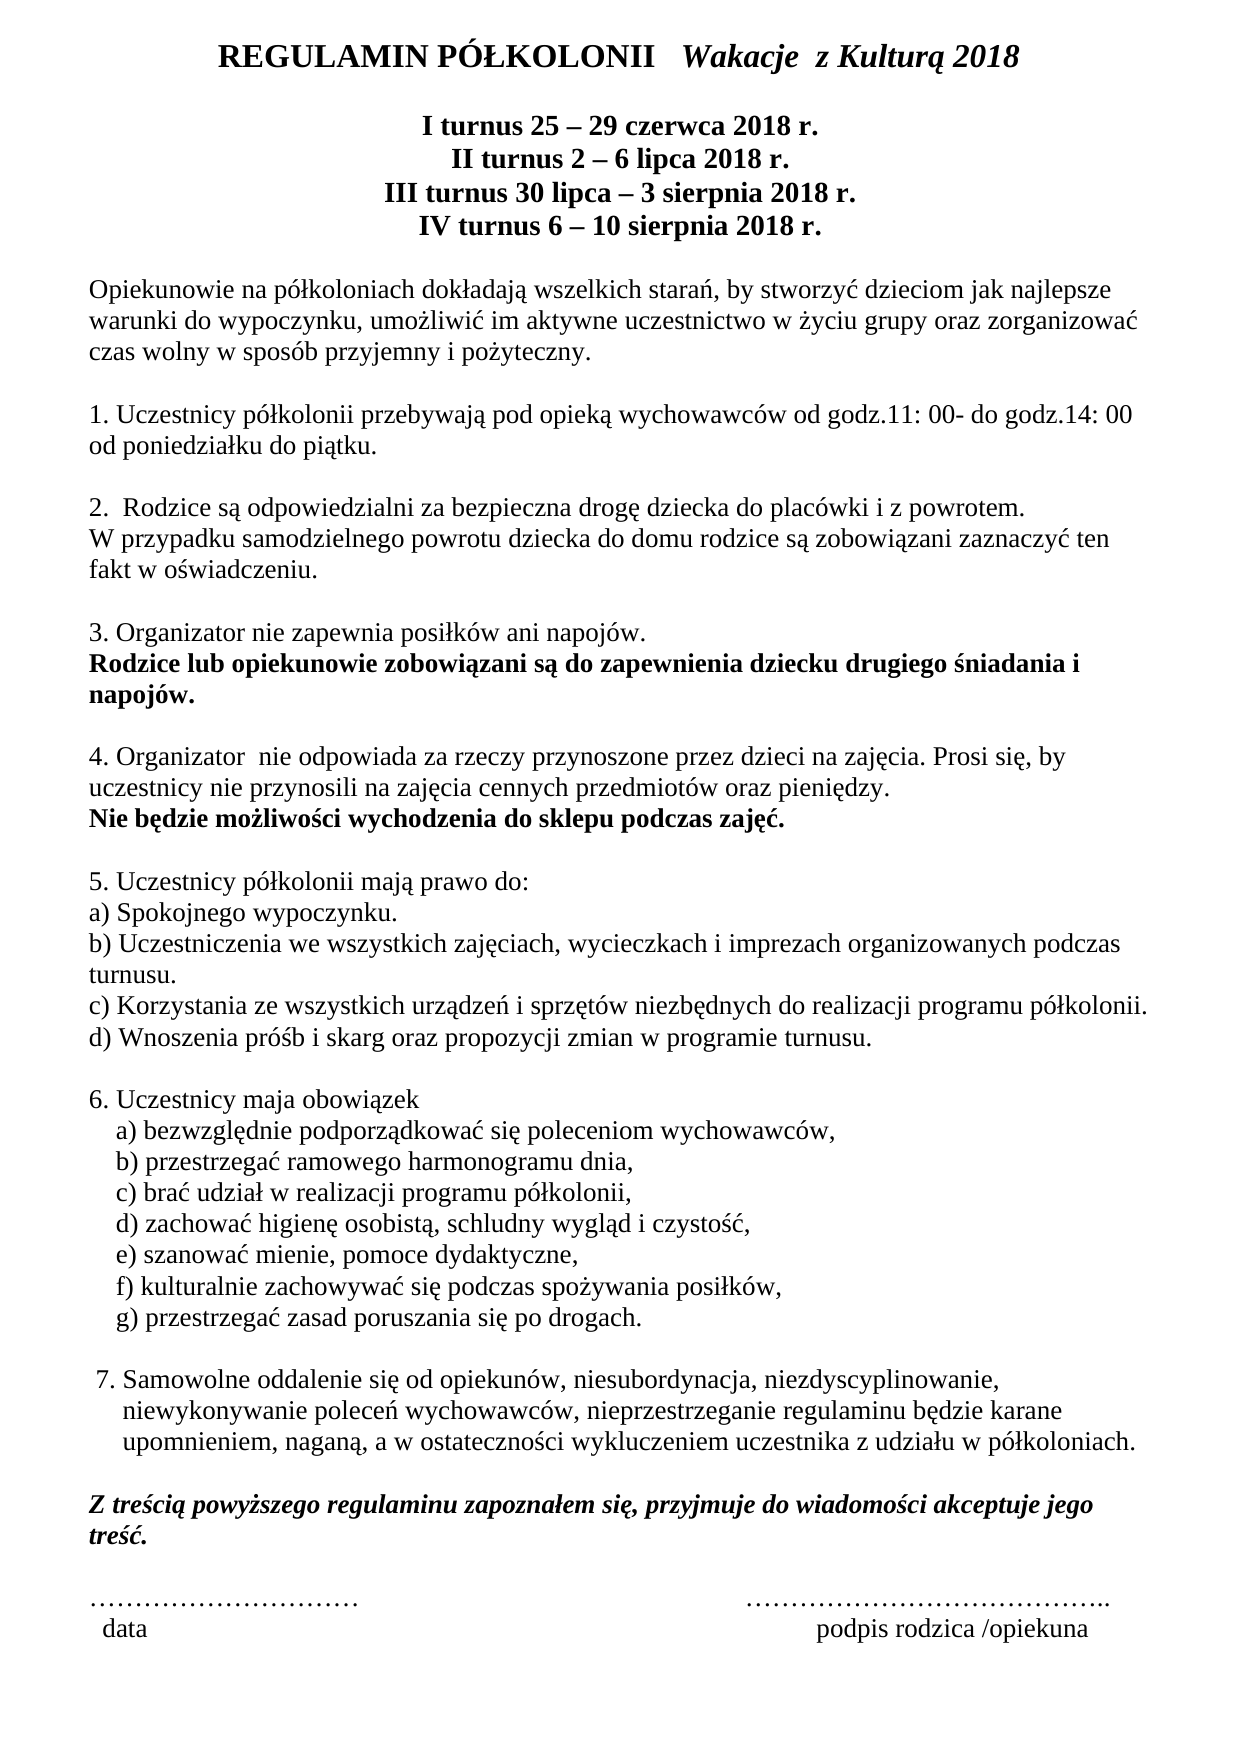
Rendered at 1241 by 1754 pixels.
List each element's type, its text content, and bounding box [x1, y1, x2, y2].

text e) szanować mienie, pomoce dydaktyczne, [89, 1239, 1152, 1270]
text W przypadku samodzielnego powrotu dziecka do domu rodzice są zobowiązani zaznaczyć ten fakt w oświadczeniu. [89, 522, 1152, 584]
text 5. Uczestnicy półkolonii mają prawo do: [89, 865, 1152, 896]
text d) zachować higienę osobistą, schludny wygląd i czystość, [89, 1207, 1152, 1239]
text 1. Uczestnicy półkolonii przebywają pod opieką wychowawców od godz.11: 00- do godz.14: 00 od poniedziałku do piątku. [89, 398, 1152, 460]
text upomnieniem, naganą, a w ostateczności wykluczeniem uczestnika z udziału w półkoloniach. [89, 1426, 1152, 1457]
text 2. Rodzice są odpowiedzialni za bezpieczna drogę dziecka do placówki i z powrotem. [89, 491, 1152, 522]
text II turnus 2 – 6 lipca 2018 r. [89, 141, 1152, 175]
text b) przestrzegać ramowego harmonogramu dnia, [89, 1145, 1152, 1176]
text III turnus 30 lipca – 3 sierpnia 2018 r. [89, 175, 1152, 208]
text g) przestrzegać zasad poruszania się po drogach. [89, 1301, 1152, 1332]
text data podpis rodzica /opiekuna [89, 1612, 1152, 1643]
text IV turnus 6 – 10 sierpnia 2018 r. [89, 208, 1152, 242]
text c) Korzystania ze wszystkich urządzeń i sprzętów niezbędnych do realizacji programu półkolonii. [89, 989, 1152, 1021]
text 3. Organizator nie zapewnia posiłków ani napojów. [89, 616, 1152, 647]
text 7. Samowolne oddalenie się od opiekunów, niesubordynacja, niezdyscyplinowanie, [89, 1363, 1152, 1394]
text I turnus 25 – 29 czerwca 2018 r. [89, 108, 1152, 141]
text 6. Uczestnicy maja obowiązek [89, 1083, 1152, 1114]
text ………………………… ………………………………….. [89, 1581, 1152, 1612]
text Z treścią powyższego regulaminu zapoznałem się, przyjmuje do wiadomości akceptuje jego treść. [89, 1488, 1152, 1550]
text 4. Organizator nie odpowiada za rzeczy przynoszone przez dzieci na zajęcia. Prosi się, by uczestnicy nie przynosili na zajęcia cennych przedmiotów oraz pieniędzy. [89, 740, 1152, 803]
text a) Spokojnego wypoczynku. [89, 896, 1152, 927]
text b) Uczestniczenia we wszystkich zajęciach, wycieczkach i imprezach organizowanych podczas turnusu. [89, 927, 1152, 989]
text REGULAMIN PÓŁKOLONII Wakacje z Kulturą 2018 [89, 36, 1152, 74]
text Opiekunowie na półkoloniach dokładają wszelkich starań, by stworzyć dzieciom jak najlepsze warunki do wypoczynku, umożliwić im aktywne uczestnictwo w życiu grupy oraz zorganizować czas wolny w sposób przyjemny i pożyteczny. [89, 273, 1152, 367]
text f) kulturalnie zachowywać się podczas spożywania posiłków, [89, 1270, 1152, 1301]
text Nie będzie możliwości wychodzenia do sklepu podczas zajęć. [89, 803, 1152, 834]
text d) Wnoszenia próśb i skarg oraz propozycji zmian w programie turnusu. [89, 1021, 1152, 1052]
text niewykonywanie poleceń wychowawców, nieprzestrzeganie regulaminu będzie karane [89, 1394, 1152, 1426]
text a) bezwzględnie podporządkować się poleceniom wychowawców, [89, 1114, 1152, 1145]
text c) brać udział w realizacji programu półkolonii, [89, 1176, 1152, 1207]
text Rodzice lub opiekunowie zobowiązani są do zapewnienia dziecku drugiego śniadania i napojów. [89, 647, 1152, 709]
